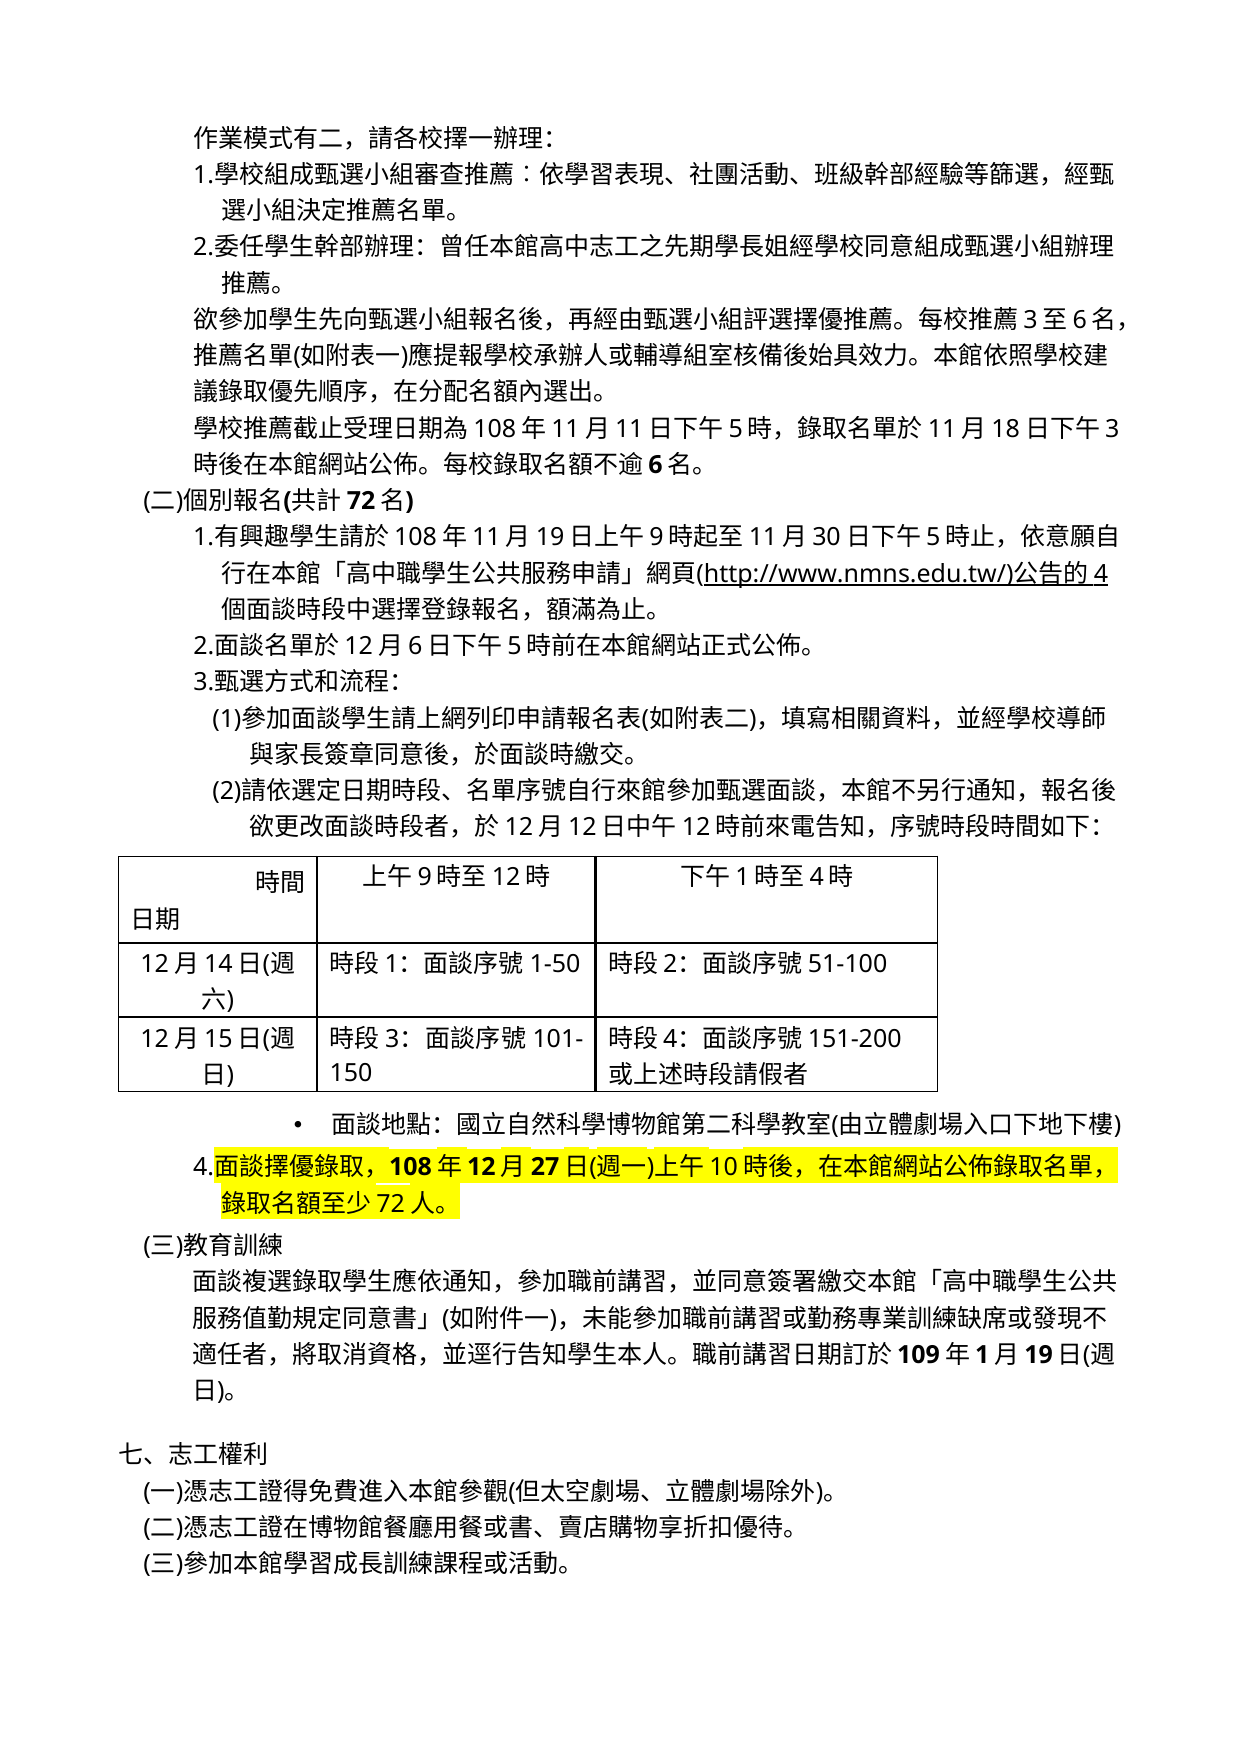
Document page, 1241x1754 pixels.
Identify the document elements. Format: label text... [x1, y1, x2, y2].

text (三)教育訓練 [143, 1226, 1122, 1262]
table_cell 時段2：面談序號 51-100 [597, 944, 937, 1016]
text 面談複選錄取學生應依通知，參加職前講習，並同意簽署繳交本館「高中職學生公共服務值勤規定同意書」(如附件一)，未能參加職前講習或勤務專業訓練缺席或發現不適任者，將取消資格，並逕行告知學生本人。職前講習日期訂於109年1月19日(週日)。 [192, 1262, 1122, 1407]
text 七、志工權利 [118, 1435, 1069, 1471]
table_header 上午9時至12時 [318, 857, 594, 942]
text 3.甄選方式和流程： [193, 662, 1122, 698]
text (2)請依選定日期時段、名單序號自行來館參加甄選面談，本館不另行通知，報名後欲更改面談時段者，於12月12日中午12時前來電告知，序號時段時間如下： [212, 771, 1122, 843]
text 學校推薦截止受理日期為108年11月11日下午5時，錄取名單於11月18日下午3時後在本館網站公佈。每校錄取名額不逾6名。 [193, 408, 1122, 481]
text 1.學校組成甄選小組審查推薦︰依學習表現、社團活動、班級幹部經驗等篩選，經甄選小組決定推薦名單。 [193, 154, 1122, 227]
list 面談地點：國立自然科學博物館第二科學教室(由立體劇場入口下地下樓) [293, 1104, 1122, 1141]
text (三)參加本館學習成長訓練課程或活動。 [143, 1544, 1122, 1580]
table_cell 時段4：面談序號 151-200或上述時段請假者 [597, 1018, 937, 1091]
text (二)個別報名(共計72名) [143, 481, 1122, 517]
table_cell 時段1：面談序號 1-50 [318, 944, 594, 1016]
table_header 時間 日期 [119, 857, 316, 942]
text 2.委任學生幹部辦理：曾任本館高中志工之先期學長姐經學校同意組成甄選小組辦理推薦。 [193, 227, 1122, 299]
text 作業模式有二，請各校擇一辦理： [193, 118, 1122, 154]
text 1.有興趣學生請於108年11月19日上午9時起至11月30日下午5時止，依意願自行在本館「高中職學生公共服務申請」網頁(http://www.nmns.edu.tw/)公告的HYPERLINK "http://www.nmns.edu.tw/)公告的4"4個面談時段中選擇登錄報名，額滿為止。 [193, 517, 1122, 626]
table_cell 時段3：面談序號 101-150 [318, 1018, 594, 1091]
text 欲參加學生先向甄選小組報名後，再經由甄選小組評選擇優推薦。每校推薦3至6名，推薦名單(如附表一)應提報學校承辦人或輔導組室核備後始具效力。本館依照學校建議錄取優先順序，在分配名額內選出。 [193, 299, 1122, 408]
table_cell 12月15日(週日) [119, 1018, 316, 1091]
text (二)憑志工證在博物館餐廳用餐或書、賣店購物享折扣優待。 [143, 1507, 1122, 1544]
text (一)憑志工證得免費進入本館參觀(但太空劇場、立體劇場除外)。 [143, 1471, 1122, 1507]
text (1)參加面談學生請上網列印申請報名表(如附表二)，填寫相關資料，並經學校導師與家長簽章同意後，於面談時繳交。 [212, 698, 1122, 771]
text 4.面談擇優錄取，108年12月27日(週一)上午10時後，在本館網站公佈錄取名單，錄取名額至少72人。 [193, 1147, 1122, 1219]
table_header 下午1時至4時 [597, 857, 937, 942]
text 2.面談名單於12月6日下午5時前在本館網站正式公佈。 [193, 626, 1122, 662]
table_cell 12月14日(週六) [119, 944, 316, 1016]
